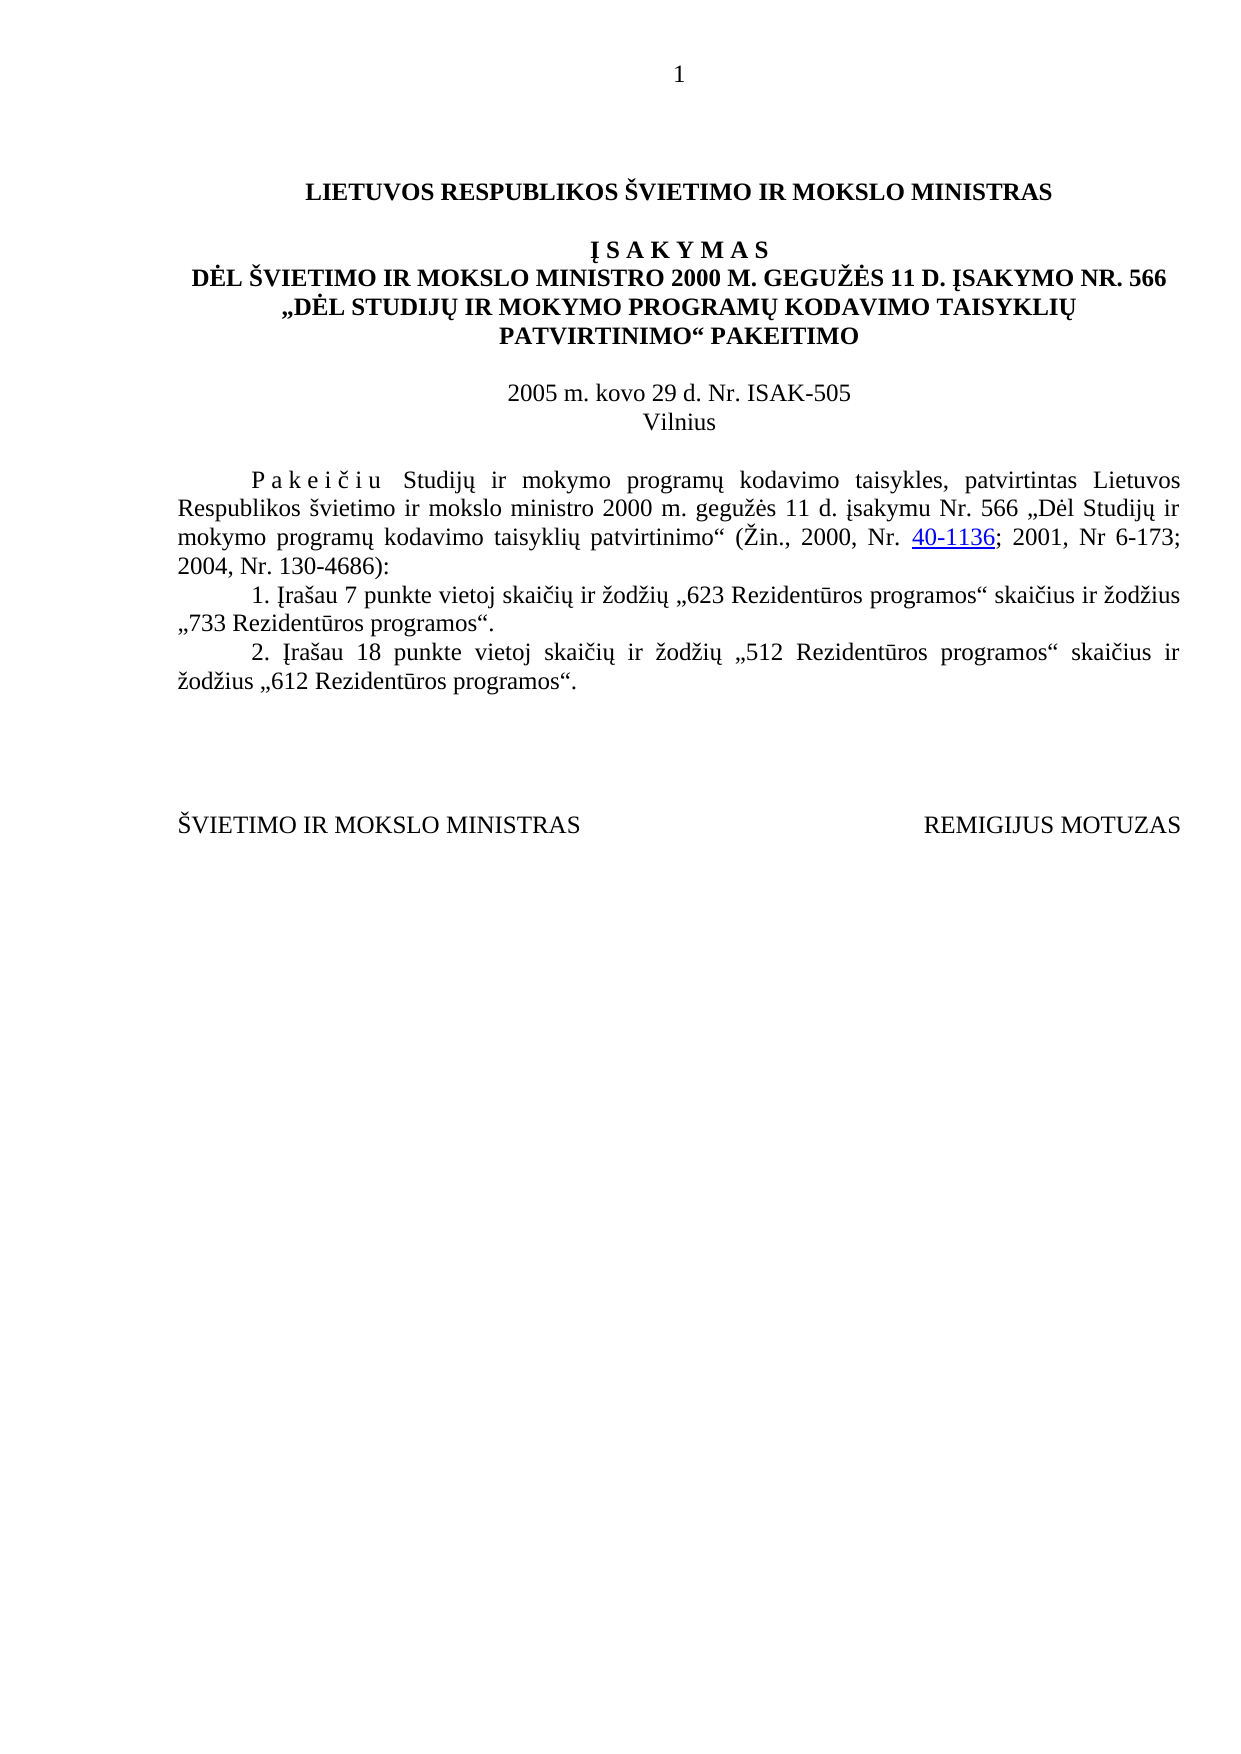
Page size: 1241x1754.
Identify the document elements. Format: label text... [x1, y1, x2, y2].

text Į S A K Y M A S [177, 235, 1181, 263]
text 2005 m. kovo 29 d. Nr. ISAK-505 [177, 378, 1181, 407]
text ŠVIETIMO IR MOKSLO MINISTRAS REMIGIJUS MOTUZAS [177, 810, 1181, 838]
text LIETUVOS RESPUBLIKOS ŠVIETIMO IR MOKSLO MINISTRAS [177, 177, 1181, 206]
text 2. Įrašau 18 punkte vietoj skaičių ir žodžių „512 Rezidentūros programos“ skaičius ir žodžius „612 Rezidentūros programos“. [177, 637, 1181, 695]
text DĖL ŠVIETIMO IR MOKSLO MINISTRO 2000 M. GEGUŽĖS 11 D. ĮSAKYMO NR. 566 „DĖL STUDIJŲ IR MOKYMO PROGRAMŲ KODAVIMO TAISYKLIŲ PATVIRTINIMO“ PAKEITIMO [177, 263, 1181, 350]
text 1. Įrašau 7 punkte vietoj skaičių ir žodžių „623 Rezidentūros programos“ skaičius ir žodžius „733 Rezidentūros programos“. [177, 580, 1181, 637]
text Pakeičiu Studijų ir mokymo programų kodavimo taisykles, patvirtintas Lietuvos Respublikos švietimo ir mokslo ministro 2000 m. gegužės 11 d. įsakymu Nr. 566 „Dėl Studijų ir mokymo programų kodavimo taisyklių patvirtinimo“ (Žin., 2000, Nr. 40-1136; 2001, Nr 6-173; 2004, Nr. 130-4686): [177, 465, 1181, 580]
text Vilnius [177, 407, 1181, 436]
